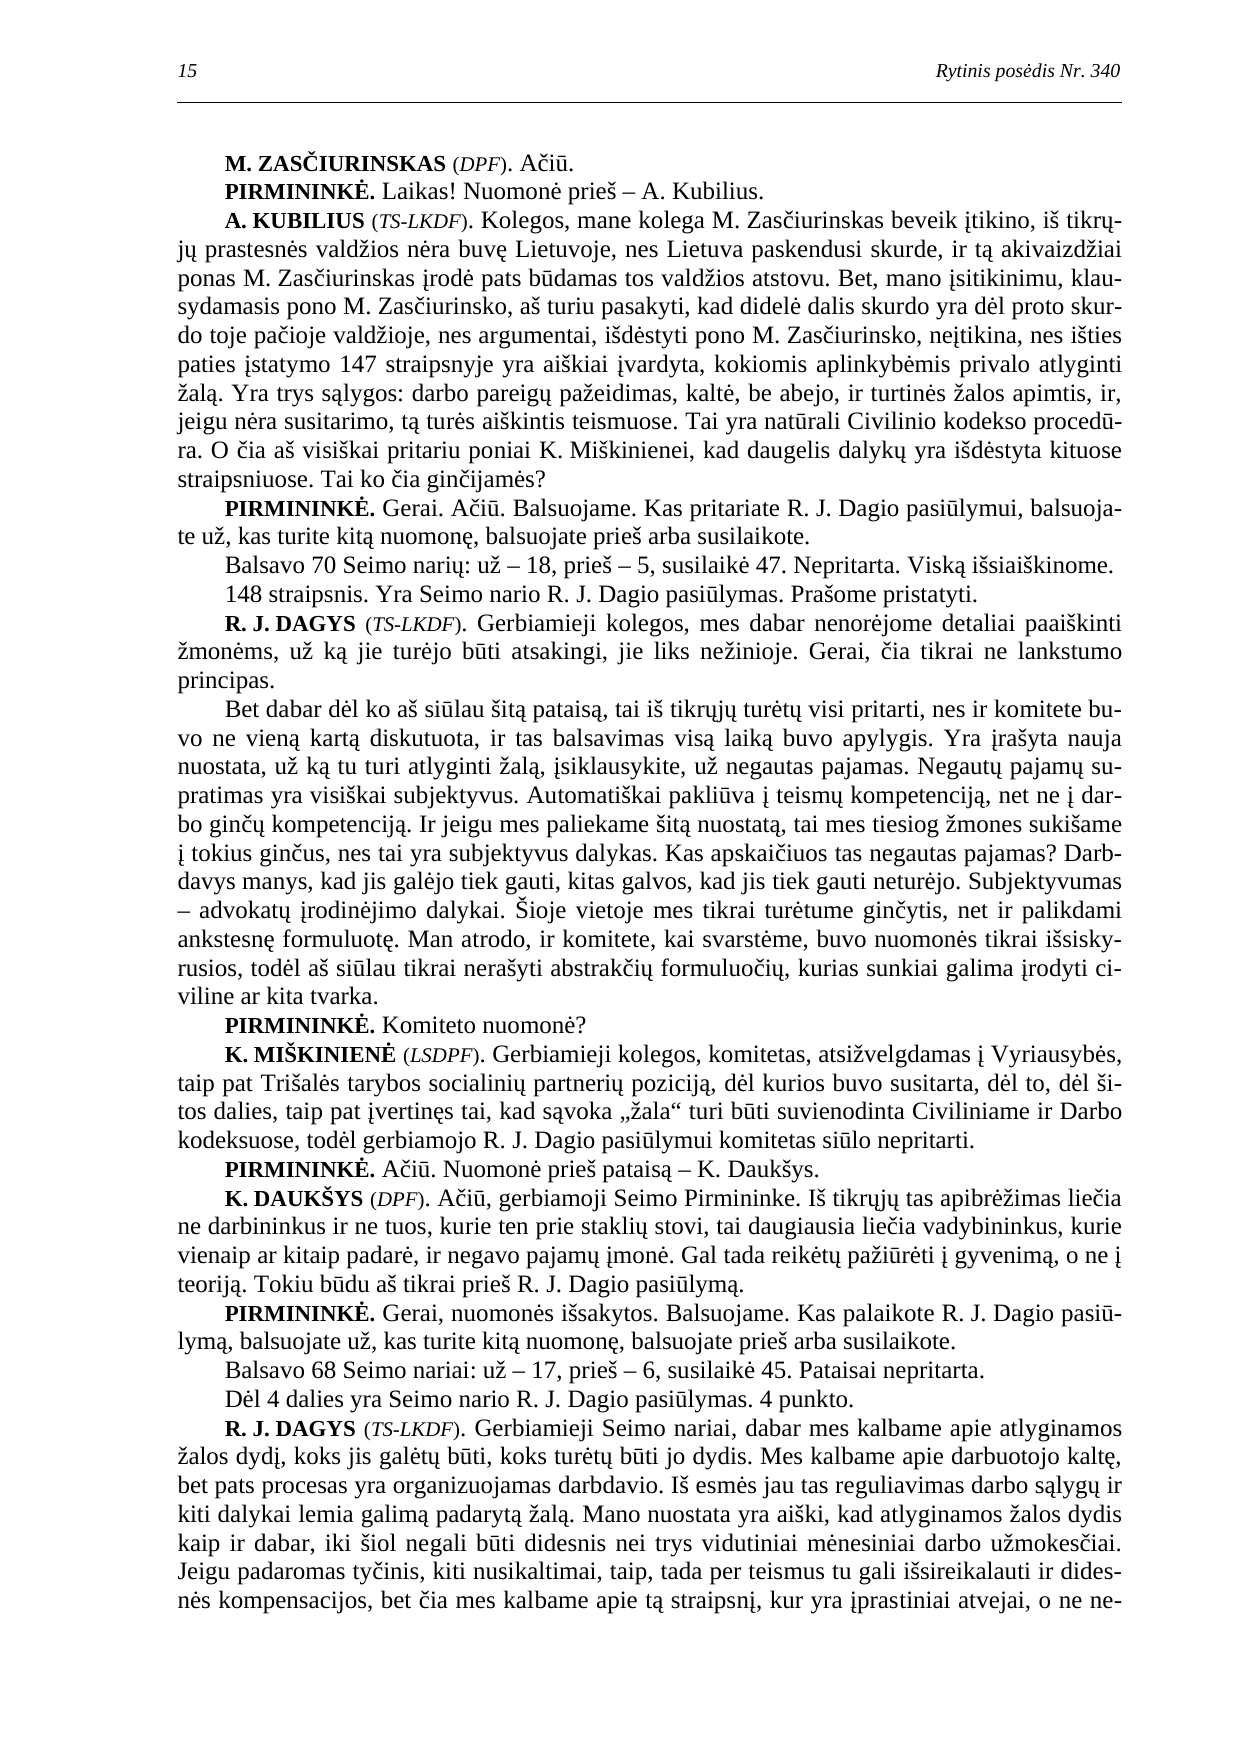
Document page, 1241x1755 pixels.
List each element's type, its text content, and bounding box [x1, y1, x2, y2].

text R. J. DAGYS (TS-LKDF). Ger­bia­mie­ji Sei­mo na­riai, da­bar mes kal­ba­me apie at­ly­gi­na­mos ža­los dy­dį, koks jis ga­lė­tų bū­ti, koks tu­rė­tų bū­ti jo dy­dis. Mes kal­ba­me apie dar­buo­to­jo kal­tę, bet pats pro­ce­sas yra or­ga­ni­zuo­ja­mas darb­da­vio. Iš es­mės jau tas re­gu­lia­vi­mas dar­bo są­ly­gų ir ki­ti da­ly­kai le­mia ga­li­mą pa­da­ry­tą ža­lą. Ma­no nuo­sta­ta yra aiš­ki, kad at­ly­gi­na­mos ža­los dy­dis kaip ir da­bar, iki šiol ne­ga­li bū­ti di­des­nis nei trys vi­du­ti­niai mė­ne­si­niai dar­bo už­mo­kes­čiai. Jei­gu pa­da­ro­mas ty­či­nis, ki­ti nu­si­kal­ti­mai, taip, ta­da per teis­mus tu ga­li iš­si­rei­ka­lau­ti ir di­des­nės kom­pen­sa­ci­jos, bet čia mes kal­ba­me apie tą straips­nį, kur yra įpras­ti­niai at­ve­jai, o ne ne­ [177, 1413, 1122, 1614]
text M. ZASČIURINSKAS (DPF). Ačiū. [177, 148, 1122, 176]
text Bet da­bar dėl ko aš siū­lau ši­tą pa­tai­są, tai iš tik­rų­jų tu­rė­tų vi­si pri­tar­ti, nes ir ko­mi­te­te bu­vo ne vie­ną kar­tą dis­ku­tuo­ta, ir tas bal­sa­vi­mas vi­są lai­ką bu­vo apy­ly­gis. Yra įra­šy­ta nau­ja nuo­sta­ta, už ką tu tu­ri at­ly­gin­ti ža­lą, įsi­klau­sy­ki­te, už ne­gau­tas pa­ja­mas. Ne­gau­tų pa­ja­mų su­pra­ti­mas yra vi­siš­kai sub­jek­ty­vus. Au­to­ma­tiš­kai pa­kliū­va į teis­mų kom­pe­ten­ci­ją, net ne į dar­bo gin­čų kom­pe­ten­ci­ją. Ir jei­gu mes pa­lie­ka­me ši­tą nuo­sta­tą, tai mes tie­siog žmo­nes su­ki­ša­me į to­kius gin­čus, nes tai yra sub­jek­ty­vus da­ly­kas. Kas ap­skai­čiuos tas ne­gau­tas pa­ja­mas? Darb­da­vys ma­nys, kad jis ga­lė­jo tiek gau­ti, ki­tas gal­vos, kad jis tiek gau­ti ne­tu­rė­jo. Sub­jek­ty­vu­mas – ad­vo­ka­tų įro­di­nė­ji­mo da­ly­kai. Šio­je vie­to­je mes tik­rai tu­rė­tu­me gin­čy­tis, net ir pa­lik­da­mi anks­tes­nę for­mu­luo­tę. Man at­ro­do, ir ko­mi­te­te, kai svars­tė­me, bu­vo nuo­mo­nės tik­rai iš­si­sky­ru­sios, to­dėl aš siū­lau tik­rai ne­ra­šy­ti abst­rak­čių for­mu­luo­čių, ku­rias sun­kiai ga­li­ma įro­dy­ti ci­vi­li­ne ar ki­ta tvar­ka. [177, 694, 1122, 1010]
text PIRMININKĖ. Lai­kas! Nuo­mo­nė prieš – A. Ku­bi­lius. [177, 176, 1122, 205]
text PIRMININKĖ. Ge­rai. Ačiū. Bal­suo­ja­me. Kas pri­ta­ria­te R. J. Da­gio pa­siū­ly­mui, bal­suo­ja­te už, kas tu­ri­te ki­tą nuo­mo­nę, bal­suo­ja­te prieš ar­ba su­si­lai­ko­te. [177, 493, 1122, 550]
text A. KUBILIUS (TS-LKDF). Ko­le­gos, ma­ne ko­le­ga M. Zas­čiu­rins­kas be­veik įti­ki­no, iš tik­rų­jų pra­stes­nės val­džios nė­ra bu­vę Lie­tu­vo­je, nes Lie­tu­va pa­sken­du­si skur­de, ir tą aki­vaiz­džiai po­nas M. Zas­čiu­rins­kas įro­dė pats bū­da­mas tos val­džios at­sto­vu. Bet, ma­no įsi­ti­ki­ni­mu, klau­sy­da­ma­sis po­no M. Zas­čiu­rins­ko, aš tu­riu pa­sa­ky­ti, kad di­de­lė da­lis skur­do yra dėl pro­to skur­do to­je pa­čio­je val­džio­je, nes ar­gu­men­tai, iš­dės­ty­ti po­no M. Zas­čiu­rins­ko, ne­įti­ki­na, nes iš­ties pa­ties įsta­ty­mo 147 straips­ny­je yra aiš­kiai įvar­dy­ta, ko­kio­mis ap­lin­ky­bė­mis pri­va­lo at­ly­gin­ti ža­lą. Yra trys są­ly­gos: dar­bo pa­rei­gų pa­žei­di­mas, kal­tė, be abe­jo, ir tur­ti­nės ža­los ap­im­tis, ir, jei­gu nė­ra su­si­ta­ri­mo, tą tu­rės aiš­kin­tis teis­muo­se. Tai yra na­tū­ra­li Ci­vi­li­nio ko­dek­so pro­ce­dū­ra. O čia aš vi­siš­kai pri­ta­riu po­niai K. Miš­ki­nie­nei, kad dau­ge­lis da­ly­kų yra iš­dės­ty­ta ki­tuo­se straips­niuo­se. Tai ko čia gin­či­ja­mės? [177, 205, 1122, 493]
text K. MIŠKINIENĖ (LSDPF). Ger­bia­mie­ji ko­le­gos, ko­mi­te­tas, at­si­žvelg­da­mas į Vy­riau­sy­bės, taip pat Tri­ša­lės ta­ry­bos so­cia­li­nių part­ne­rių po­zi­ci­ją, dėl ku­rios bu­vo su­si­tar­ta, dėl to, dėl ši­tos da­lies, taip pat įver­ti­nęs tai, kad są­vo­ka „ža­la“ tu­ri bū­ti su­vie­no­din­ta Ci­vi­li­nia­me ir Dar­bo ko­dek­suo­se, to­dėl ger­bia­mo­jo R. J. Da­gio pa­siū­ly­mui ko­mi­te­tas siū­lo ne­pri­tar­ti. [177, 1039, 1122, 1154]
text PIRMININKĖ. Ge­rai, nuo­mo­nės iš­sa­ky­tos. Bal­suo­ja­me. Kas pa­lai­ko­te R. J. Da­gio pa­siū­ly­mą, bal­suo­ja­te už, kas tu­ri­te ki­tą nuo­mo­nę, bal­suo­ja­te prieš ar­ba su­si­lai­ko­te. [177, 1298, 1122, 1355]
text Bal­sa­vo 68 Sei­mo na­riai: už – 17, prieš – 6, su­si­lai­kė 45. Pa­tai­sai ne­pri­tar­ta. [177, 1355, 1122, 1384]
text Dėl 4 da­lies yra Sei­mo na­rio R. J. Da­gio pa­siū­ly­mas. 4 punk­to. [177, 1384, 1122, 1413]
text Bal­sa­vo 70 Sei­mo na­rių: už – 18, prieš – 5, su­si­lai­kė 47. Ne­pri­tar­ta. Vis­ką iš­si­aiš­ki­no­me. [177, 550, 1122, 579]
text PIRMININKĖ. Ačiū. Nuo­mo­nė prieš pa­tai­są – K. Dauk­šys. [177, 1154, 1122, 1183]
text R. J. DAGYS (TS-LKDF). Ger­bia­mie­ji ko­le­gos, mes da­bar ne­no­rė­jo­me de­ta­liai pa­aiš­kin­ti žmo­nėms, už ką jie tu­rė­jo bū­ti at­sa­kin­gi, jie liks ne­ži­nio­je. Ge­rai, čia tik­rai ne lanks­tu­mo princi­pas. [177, 608, 1122, 694]
text K. DAUKŠYS (DPF). Ačiū, ger­bia­mo­ji Sei­mo Pir­mi­nin­ke. Iš tik­rų­jų tas api­brė­ži­mas lie­čia ne dar­bi­nin­kus ir ne tuos, ku­rie ten prie stak­lių sto­vi, tai dau­giau­sia lie­čia va­dy­bi­nin­kus, ku­rie vie­naip ar ki­taip pa­da­rė, ir ne­ga­vo pa­ja­mų įmo­nė. Gal ta­da rei­kė­tų pa­žiū­rė­ti į gy­ve­ni­mą, o ne į te­ori­ją. To­kiu bū­du aš tik­rai prieš R. J. Da­gio pa­siū­ly­mą. [177, 1183, 1122, 1298]
text 148 straips­nis. Yra Sei­mo na­rio R. J. Da­gio pa­siū­ly­mas. Pra­šo­me pri­sta­ty­ti. [177, 579, 1122, 608]
text PIRMININKĖ. Ko­mi­te­to nuo­mo­nė? [177, 1010, 1122, 1039]
